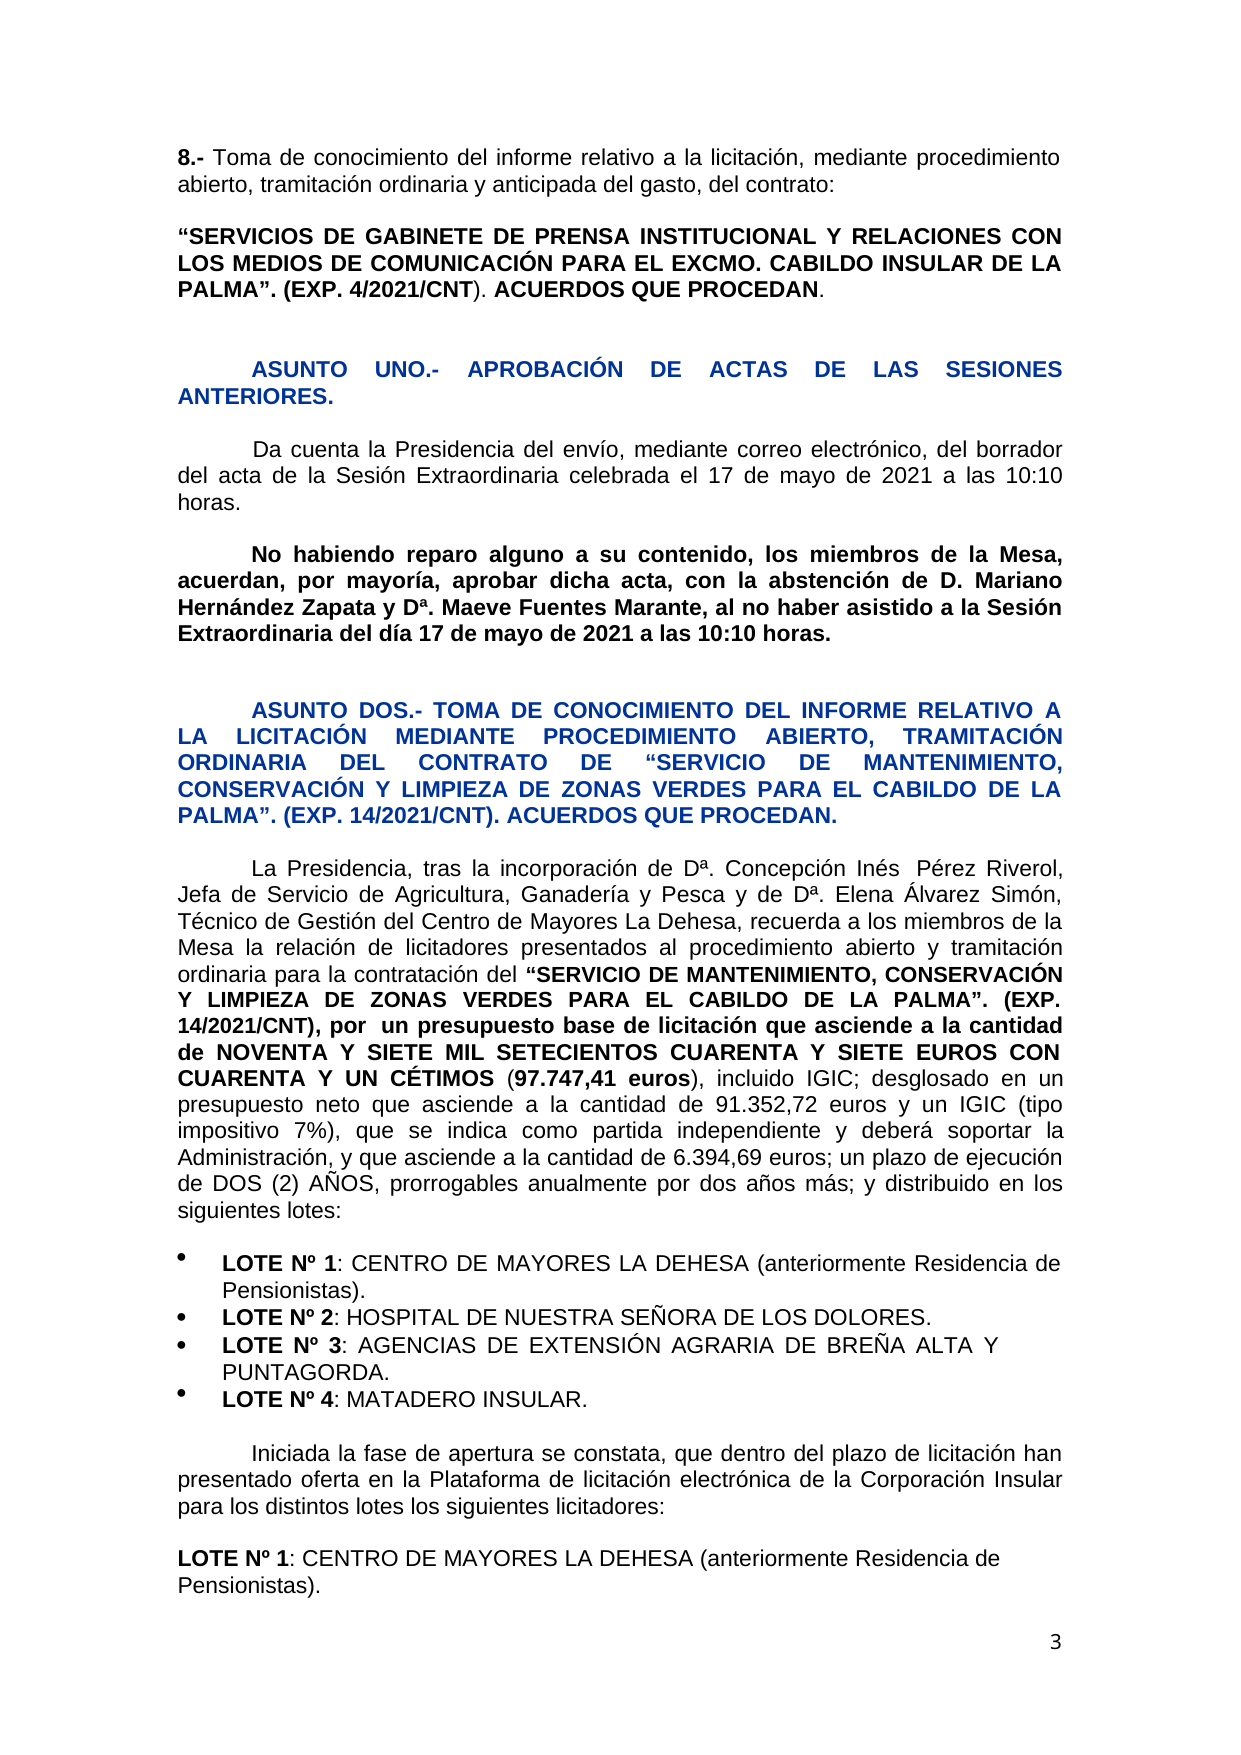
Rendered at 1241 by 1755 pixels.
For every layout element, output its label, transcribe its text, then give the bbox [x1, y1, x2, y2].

text LA [177, 723, 210, 748]
text 3 [1050, 1627, 1065, 1655]
text DEL CONTRATO DE [339, 749, 614, 774]
text “SERVICIOS DE GABINETE DE PRENSA INSTITUCIONAL Y RELACIONES CON LOS MEDIOS DE COMUNICACIÓN PARA EL EXCMO. CABILDO INSULAR DE LA PALMA”. (EXP. 4/2021/CNT). ACUERDOS QUE PROCEDAN. [177, 223, 1063, 302]
text  [177, 1303, 190, 1331]
text APROBACIÓN [467, 356, 625, 383]
text No habiendo reparo alguno a su contenido, los miembros de la Mesa, acuerdan, por mayoría, aprobar dicha acta, con la abstención de D. Mariano Hernández Zapata y Dª. Maeve Fuentes Marante, al no haber asistido a la Sesión Extraordinaria del día 17 de mayo de 2021 a las 10:10 horas. [177, 541, 1064, 646]
text MANTENIMIENTO, [863, 749, 1065, 774]
text CUARENTA Y UN CÉTIMOS (97.747,41 euros), incluido IGIC; desglosado en un presupuesto neto que asciende a la cantidad de 91.352,72 euros y un IGIC (tipo impositivo 7%), que se indica como partida independiente y deberá soportar la Administración, y que asciende a la cantidad de 6.394,69 euros; un plazo de ejecución de DOS (2) AÑOS, prorrogables anualmente por dos años más; y distribuido en los siguientes lotes: [177, 1065, 1064, 1223]
text TRAMITACIÓN [903, 723, 1065, 748]
text DE [799, 749, 832, 774]
text  [177, 1249, 190, 1270]
text ACTAS DE [709, 356, 848, 383]
text LOTE Nº 4: MATADERO INSULAR. [222, 1386, 1066, 1413]
text MEDIANTE [395, 723, 517, 748]
text PROCEDIMIENTO ABIERTO, [543, 723, 876, 749]
text LICITACIÓN [236, 723, 369, 749]
text LOTE Nº 2: HOSPITAL DE NUESTRA SEÑORA DE LOS DOLORES. [222, 1304, 1066, 1330]
text Iniciada la fase de apertura se constata, que dentro del plazo de licitación han presentado oferta en la Plataforma de licitación electrónica de la Corporación Insular para los distintos lotes los siguientes licitadores: [177, 1440, 1063, 1519]
text LOTE Nº 3: AGENCIAS DE EXTENSIÓN AGRARIA DE BREÑA ALTA Y PUNTAGORDA. [222, 1332, 1066, 1385]
text DE [650, 356, 684, 383]
text Da cuenta la Presidencia del envío, mediante correo electrónico, del borrador del acta de la Sesión Extraordinaria celebrada el 17 de mayo de 2021 a las 10:10 horas. [177, 436, 1063, 515]
text  [177, 1385, 190, 1406]
text ASUNTO DOS.- TOMA DE CONOCIMIENTO DEL INFORME RELATIVO A [251, 697, 1065, 723]
text CONSERVACIÓN Y LIMPIEZA DE ZONAS VERDES PARA EL CABILDO DE LA PALMA”. (EXP. 14/2021/CNT). ACUERDOS QUE PROCEDAN. [177, 776, 1066, 828]
text 14/2021/CNT), por un presupuesto base de licitación que asciende a la cantidad de NOVENTA Y SIETE MIL SETECIENTOS CUARENTA Y SIETE EUROS CON [177, 1012, 1064, 1065]
text LAS SESIONES [873, 356, 1065, 383]
text LOTE Nº 1: CENTRO DE MAYORES LA DEHESA (anteriormente Residencia de Pensionistas). [222, 1250, 1066, 1303]
text ASUNTO UNO.- ANTERIORES. [177, 356, 440, 409]
text ORDINARIA [177, 749, 309, 774]
text La Presidencia, tras la incorporación de Dª. Concepción Inés Pérez Riverol, Jefa de Servicio de Agricultura, Ganadería y Pesca y de Dª. Elena Álvarez Simón, Técnico de Gestión del Centro de Mayores La Dehesa, recuerda a los miembros de la Mesa la relación de licitadores presentados al procedimiento abierto y tramitación ordinaria para la contratación del “SERVICIO DE MANTENIMIENTO, CONSERVACIÓN Y LIMPIEZA DE ZONAS VERDES PARA EL CABILDO DE LA PALMA”. (EXP. [177, 855, 1064, 1012]
text LOTE Nº 1: CENTRO DE MAYORES LA DEHESA (anteriormente Residencia de Pensionistas). [177, 1545, 1063, 1598]
text  [177, 1331, 190, 1359]
text “SERVICIO [645, 749, 768, 774]
text 8.- Toma de conocimiento del informe relativo a la licitación, mediante procedimiento abierto, tramitación ordinaria y anticipada del gasto, del contrato: [177, 144, 1065, 197]
